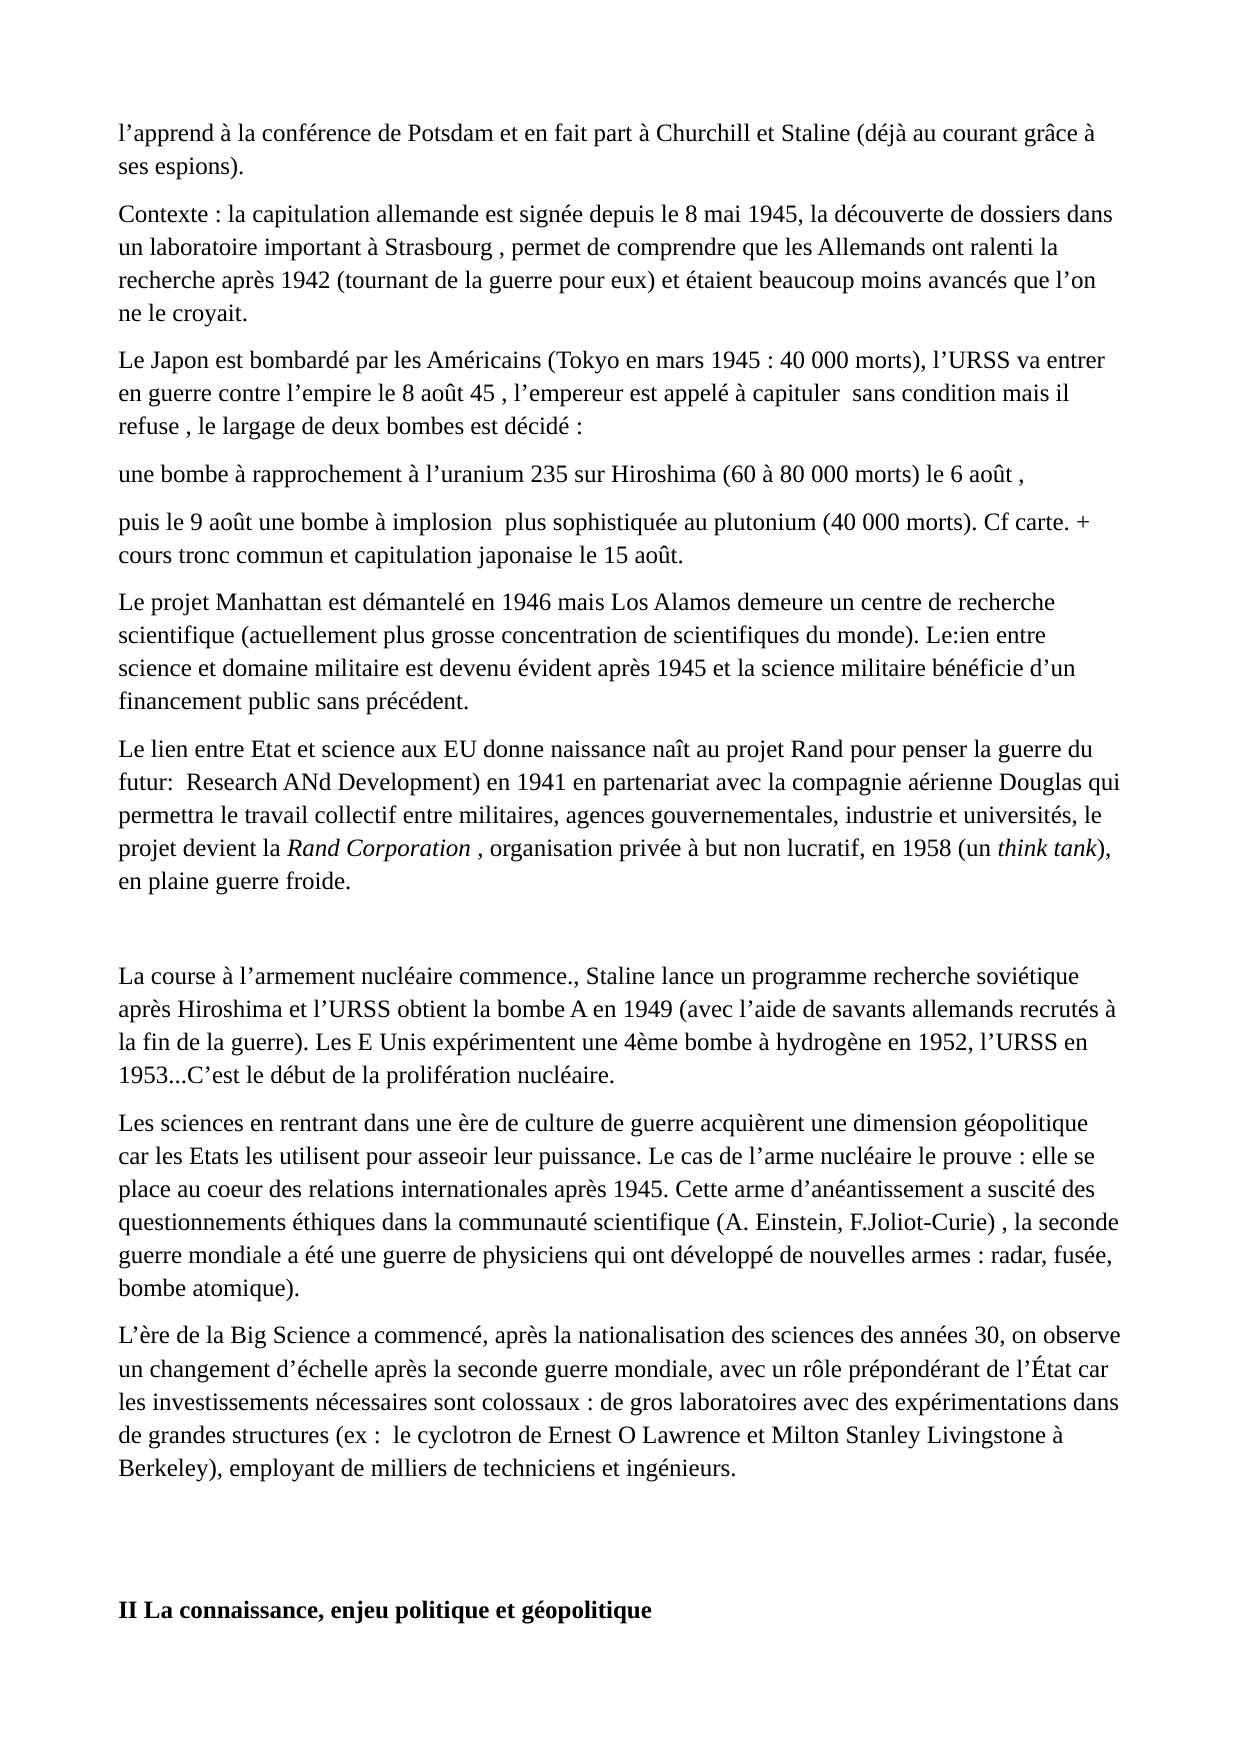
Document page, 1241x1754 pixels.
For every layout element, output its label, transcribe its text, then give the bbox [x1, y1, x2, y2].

text II La connaissance, enjeu politique et géopolitique [118, 1596, 1122, 1624]
text L’ère de la Big Science a commencé, après la nationalisation des sciences des années 30, on observe un changement d’échelle après la seconde guerre mondiale, avec un rôle prépondérant de l’État car les investissements nécessaires sont colossaux : de gros laboratoires avec des expérimentations dans de grandes structures (ex : le cyclotron de Ernest O Lawrence et Milton Stanley Livingstone à Berkeley), employant de milliers de techniciens et ingénieurs. [118, 1321, 1122, 1481]
text l’apprend à la conférence de Potsdam et en fait part à Churchill et Staline (déjà au courant grâce à ses espions). [118, 118, 1122, 180]
text puis le 9 août une bombe à implosion plus sophistiquée au plutonium (40 000 morts). Cf carte. + cours tronc commun et capitulation japonaise le 15 août. [118, 507, 1122, 568]
text Le lien entre Etat et science aux EU donne naissance naît au projet Rand pour penser la guerre du futur: Research ANd Development) en 1941 en partenariat avec la compagnie aérienne Douglas qui permettra le travail collectif entre militaires, agences gouvernementales, industrie et universités, le projet devient la Rand Corporation , organisation privée à but non lucratif, en 1958 (un think tank), en plaine guerre froide. [118, 734, 1122, 895]
text La course à l’armement nucléaire commence., Staline lance un programme recherche soviétique après Hiroshima et l’URSS obtient la bombe A en 1949 (avec l’aide de savants allemands recrutés à la fin de la guerre). Les E Unis expérimentent une 4ème bombe à hydrogène en 1952, l’URSS en 1953...C’est le début de la prolifération nucléaire. [118, 961, 1122, 1089]
text Le projet Manhattan est démantelé en 1946 mais Los Alamos demeure un centre de recherche scientifique (actuellement plus grosse concentration de scientifiques du monde). Le:ien entre science et domaine militaire est devenu évident après 1945 et la science militaire bénéficie d’un financement public sans précédent. [118, 587, 1122, 715]
text une bombe à rapprochement à l’uranium 235 sur Hiroshima (60 à 80 000 morts) le 6 août , [118, 459, 1122, 488]
text Contexte : la capitulation allemande est signée depuis le 8 mai 1945, la découverte de dossiers dans un laboratoire important à Strasbourg , permet de comprendre que les Allemands ont ralenti la recherche après 1942 (tournant de la guerre pour eux) et étaient beaucoup moins avancés que l’on ne le croyait. [118, 199, 1122, 327]
text Le Japon est bombardé par les Américains (Tokyo en mars 1945 : 40 000 morts), l’URSS va entrer en guerre contre l’empire le 8 août 45 , l’empereur est appelé à capituler sans condition mais il refuse , le largage de deux bombes est décidé : [118, 345, 1122, 440]
text Les sciences en rentrant dans une ère de culture de guerre acquièrent une dimension géopolitique car les Etats les utilisent pour asseoir leur puissance. Le cas de l’arme nucléaire le prouve : elle se place au coeur des relations internationales après 1945. Cette arme d’anéantissement a suscité des questionnements éthiques dans la communauté scientifique (A. Einstein, F.Joliot-Curie) , la seconde guerre mondiale a été une guerre de physiciens qui ont développé de nouvelles armes : radar, fusée, bombe atomique). [118, 1108, 1122, 1302]
